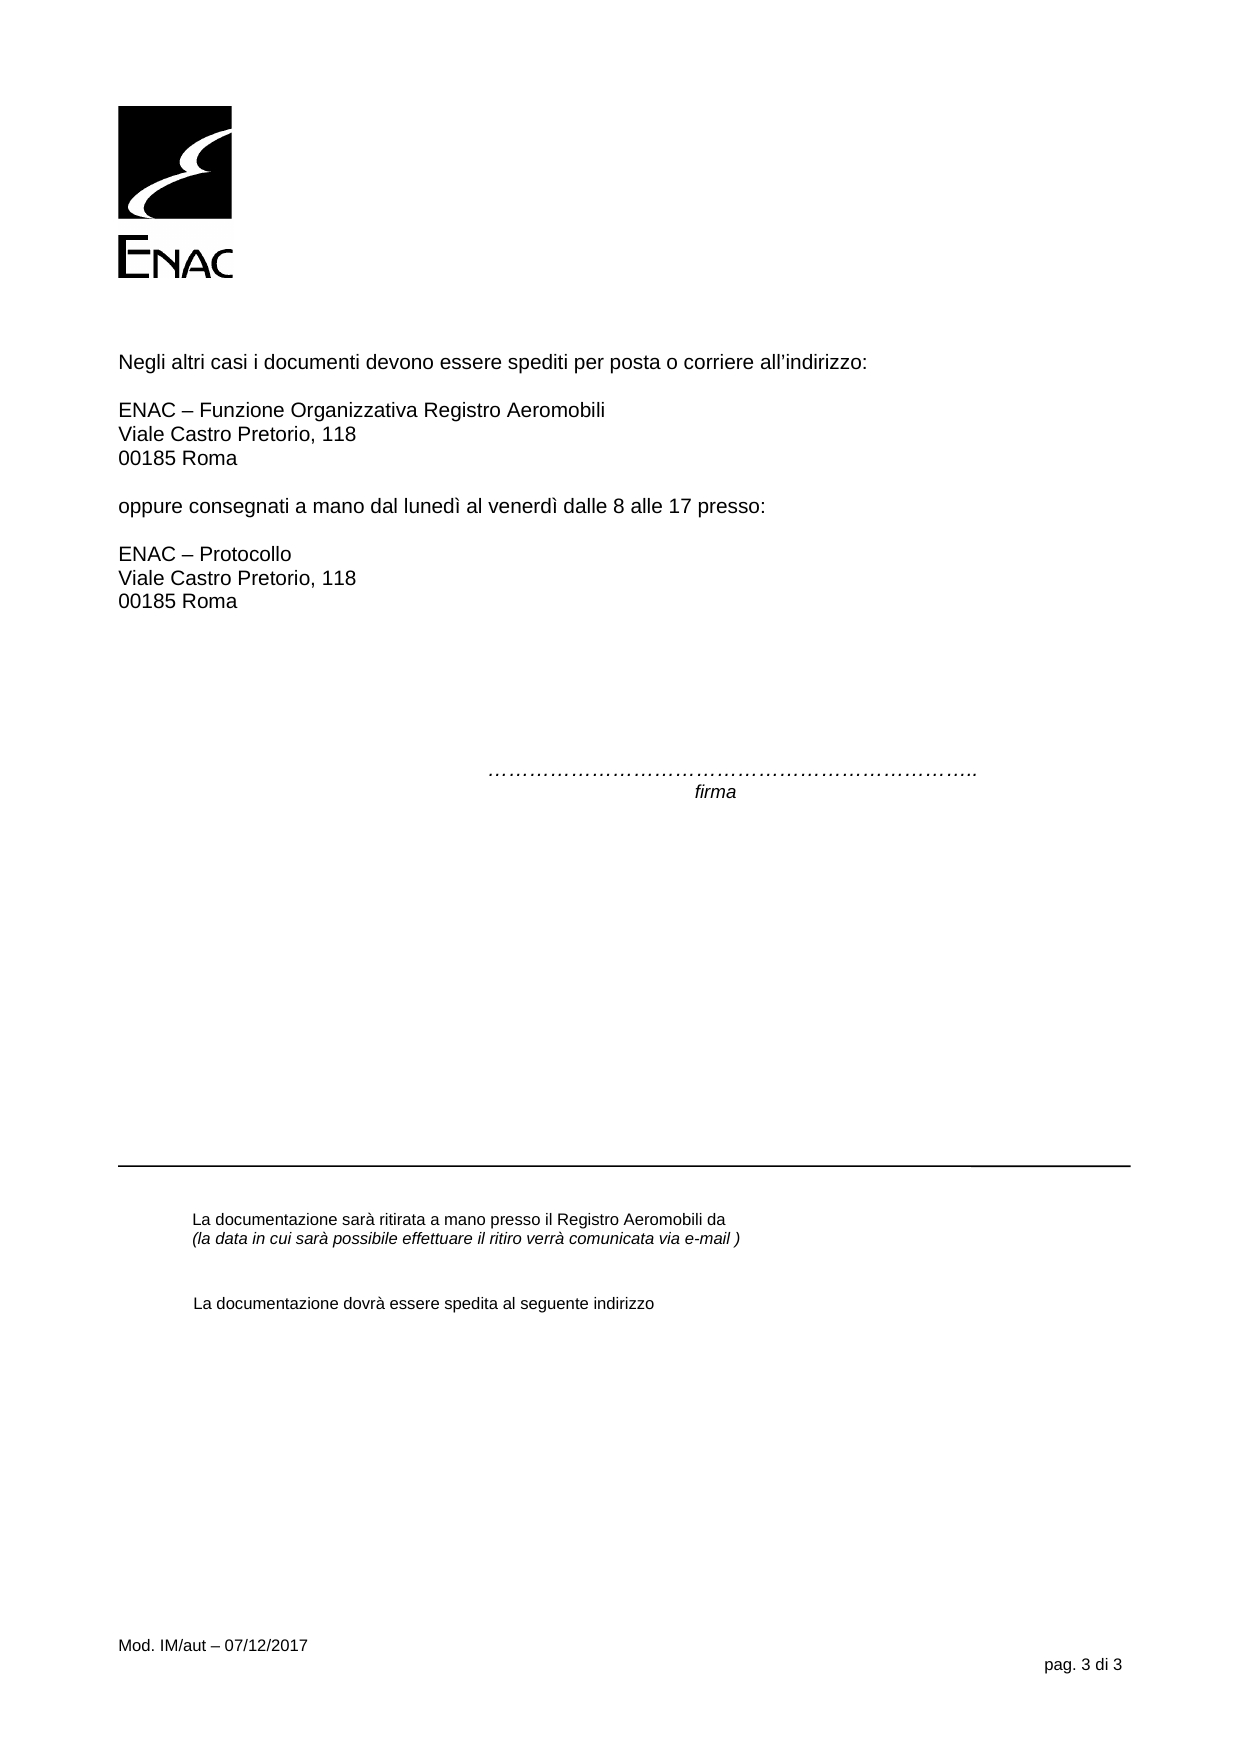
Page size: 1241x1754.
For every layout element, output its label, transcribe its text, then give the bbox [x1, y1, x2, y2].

text (la data in cui sarà possibile effettuare il ritiro verrà comunicata via e-mail ) [118, 1229, 1122, 1248]
text oppure consegnati a mano dal lunedì al venerdì dalle 8 alle 17 presso: [118, 493, 1122, 517]
text Viale Castro Pretorio, 118 [118, 565, 1122, 589]
text 00185 Roma [118, 446, 1122, 469]
text firma [118, 781, 1122, 802]
text ENAC – Protocollo [118, 541, 1122, 565]
text La documentazione sarà ritirata a mano presso il Registro Aeromobili da [118, 1210, 1122, 1229]
text Negli altri casi i documenti devono essere spediti per posta o corriere all’indirizzo: [118, 350, 1122, 374]
text …………………………………………………………….. [487, 733, 1122, 781]
text 00185 Roma [118, 589, 1122, 613]
text Viale Castro Pretorio, 118 [118, 422, 1122, 446]
text ENAC – Funzione Organizzativa Registro Aeromobili [118, 398, 1122, 422]
text La documentazione dovrà essere spedita al seguente indirizzo [118, 1286, 1122, 1315]
